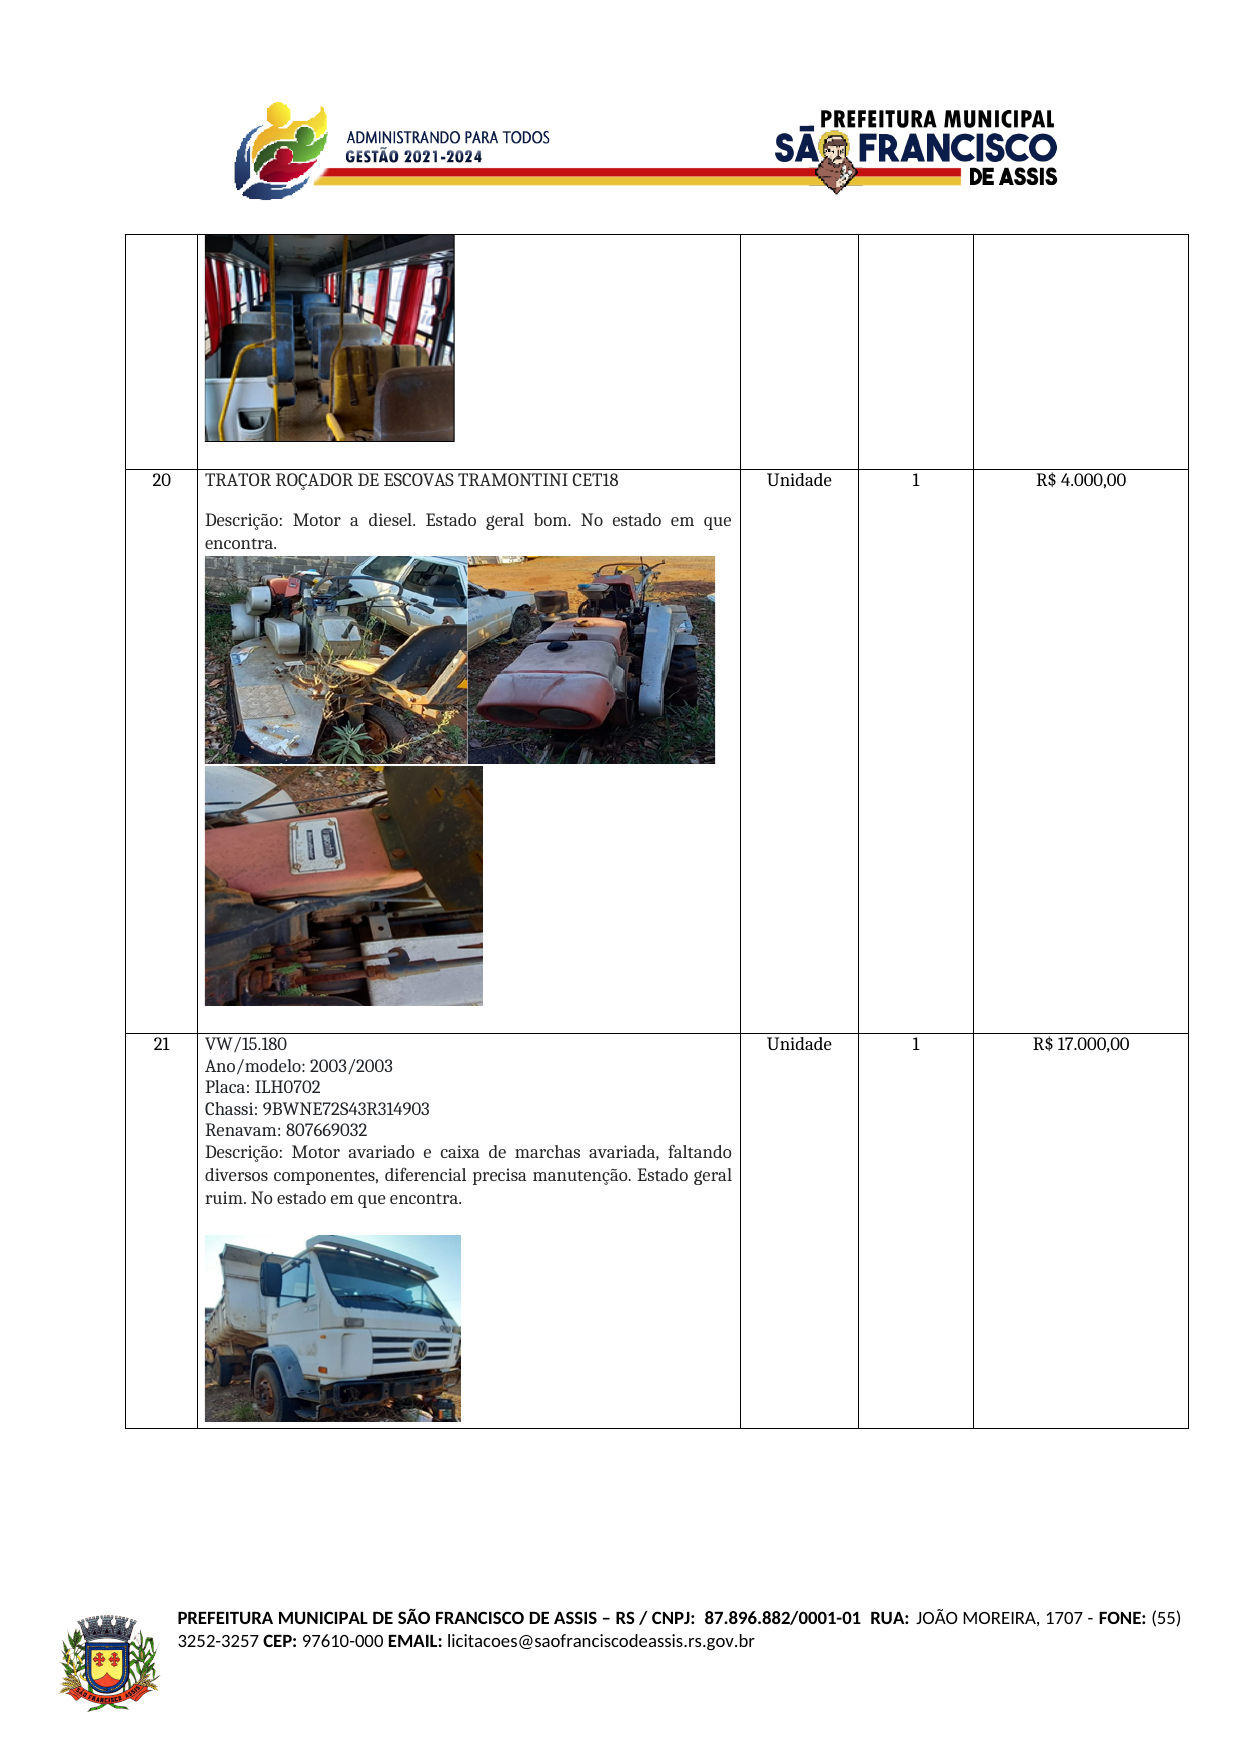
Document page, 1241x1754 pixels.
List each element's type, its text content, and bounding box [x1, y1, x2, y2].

table_cell TRATOR ROÇADOR DE ESCOVAS TRAMONTINI CET18 Descrição: Motor a diesel. Estado geral bom. No estado em que encontra. [198, 470, 740, 1032]
table_cell Unidade [741, 1034, 858, 1427]
table_cell [974, 235, 1188, 469]
table_cell R$ 4.000,00 [974, 470, 1188, 1032]
table_cell 1 [859, 1034, 973, 1427]
table_cell R$ 17.000,00 [974, 1034, 1188, 1427]
table_cell Unidade [741, 470, 858, 1032]
table_cell 20 [126, 470, 197, 1032]
table_cell 21 [126, 1034, 197, 1427]
table_cell [859, 235, 973, 469]
table_cell [126, 235, 197, 469]
table_cell [198, 235, 740, 469]
table_cell VW/15.180 Ano/modelo: 2003/2003 Placa: ILH0702 Chassi: 9BWNE72S43R314903 Renavam: 807669032 Descrição: Motor avariado e caixa de marchas avariada, faltando diversos componentes, diferencial precisa manutenção. Estado geral ruim. No estado em que encontra. [198, 1034, 740, 1427]
table_cell 1 [859, 470, 973, 1032]
table_cell [741, 235, 858, 469]
